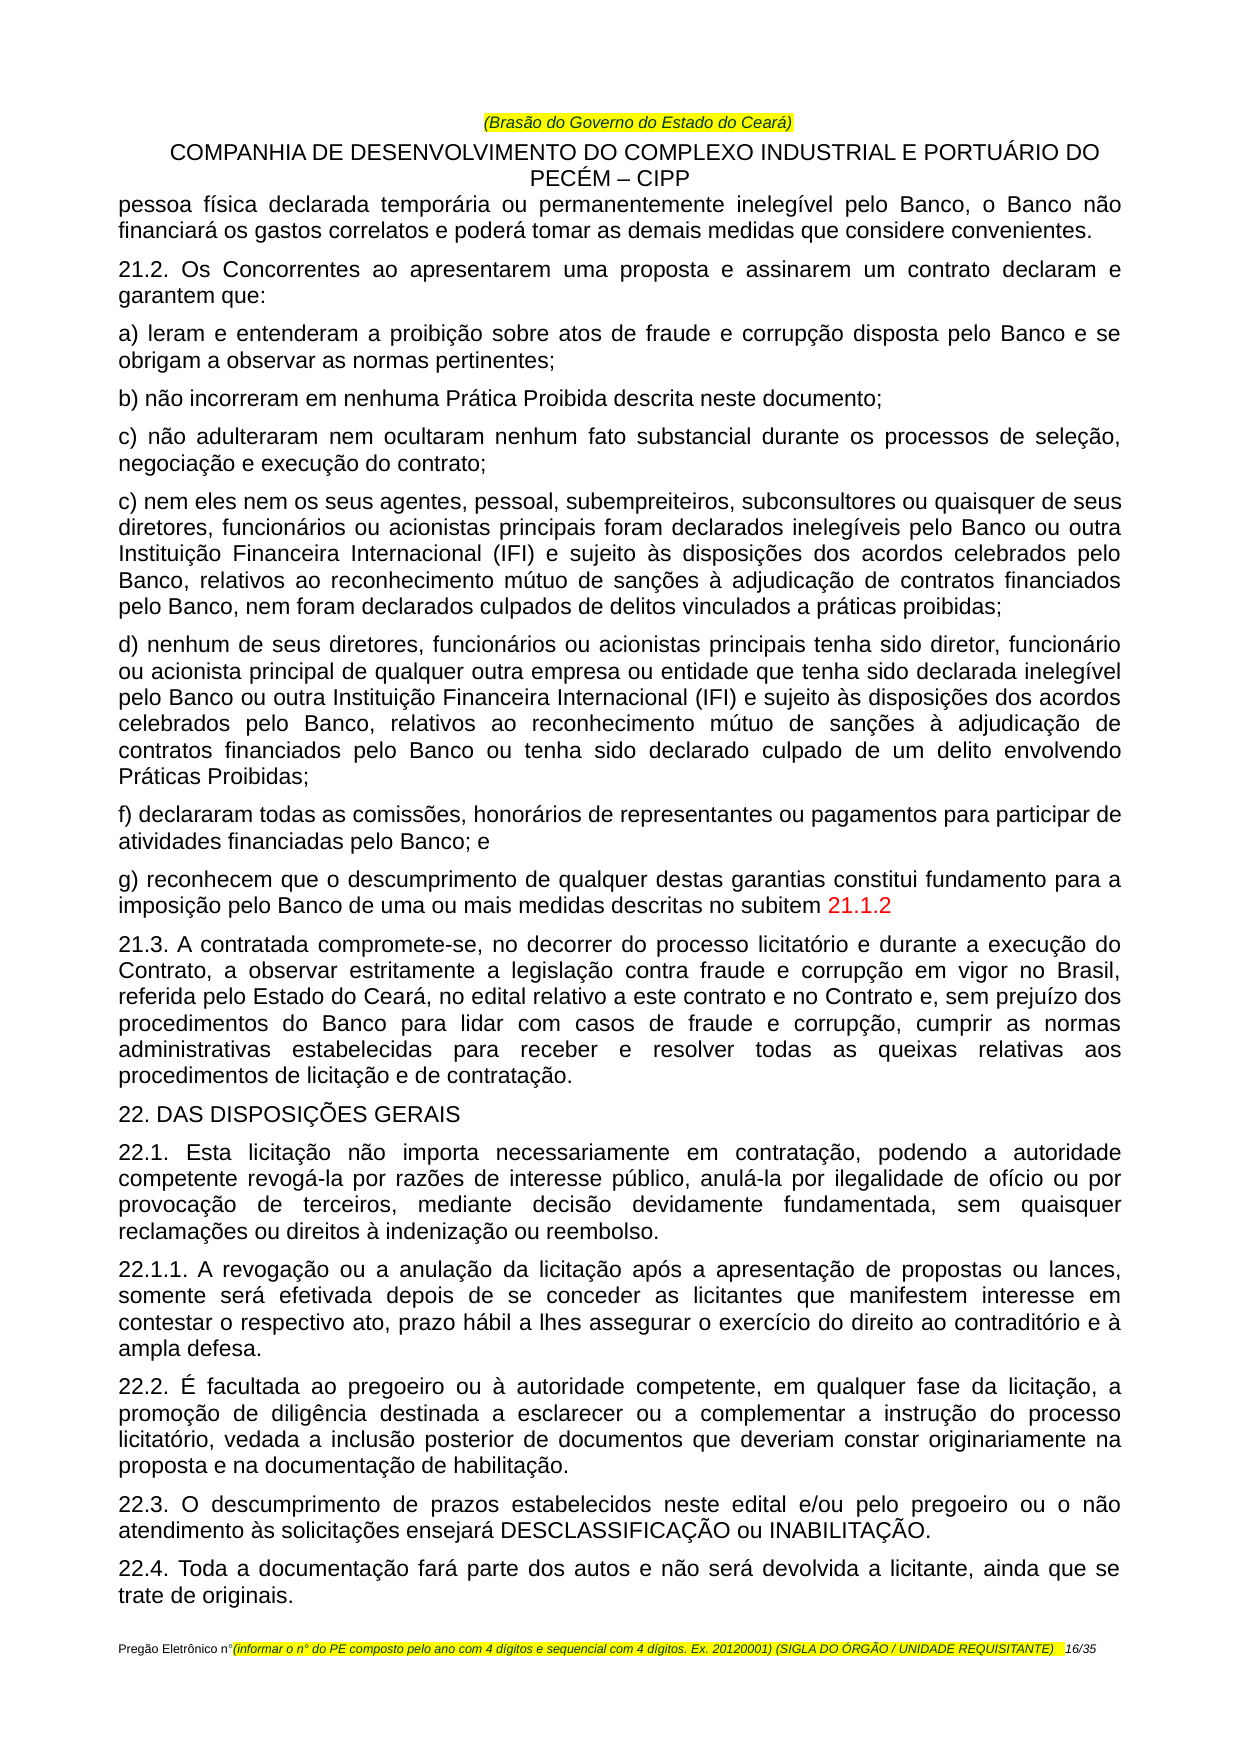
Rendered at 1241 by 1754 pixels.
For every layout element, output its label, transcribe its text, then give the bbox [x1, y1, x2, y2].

text 22.2. É facultada ao pregoeiro ou à autoridade competente, em qualquer fase da licitação, a promoção de diligência destinada a esclarecer ou a complementar a instrução do processo licitatório, vedada a inclusão posterior de documentos que deveriam constar originariamente na proposta e na documentação de habilitação. [118, 1373, 1122, 1479]
text 22. DAS DISPOSIÇÕES GERAIS [118, 1101, 1122, 1127]
text 21.2. Os Concorrentes ao apresentarem uma proposta e assinarem um contrato declaram e garantem que: [118, 256, 1122, 308]
text g) reconhecem que o descumprimento de qualquer destas garantias constitui fundamento para a imposição pelo Banco de uma ou mais medidas descritas no subitem 21.1.2 [118, 866, 1122, 919]
text f) declararam todas as comissões, honorários de representantes ou pagamentos para participar de atividades financiadas pelo Banco; e [118, 801, 1122, 854]
text 22.3. O descumprimento de prazos estabelecidos neste edital e/ou pelo pregoeiro ou o não atendimento às solicitações ensejará DESCLASSIFICAÇÃO ou INABILITAÇÃO. [118, 1491, 1122, 1543]
text pessoa física declarada temporária ou permanentemente inelegível pelo Banco, o Banco não financiará os gastos correlatos e poderá tomar as demais medidas que considere convenientes. [118, 191, 1122, 244]
text c) não adulteraram nem ocultaram nenhum fato substancial durante os processos de seleção, negociação e execução do contrato; [118, 423, 1122, 476]
text 21.3. A contratada compromete-se, no decorrer do processo licitatório e durante a execução do Contrato, a observar estritamente a legislação contra fraude e corrupção em vigor no Brasil, referida pelo Estado do Ceará, no edital relativo a este contrato e no Contrato e, sem prejuízo dos procedimentos do Banco para lidar com casos de fraude e corrupção, cumprir as normas administrativas estabelecidas para receber e resolver todas as queixas relativas aos procedimentos de licitação e de contratação. [118, 931, 1122, 1089]
text 22.1. Esta licitação não importa necessariamente em contratação, podendo a autoridade competente revogá-la por razões de interesse público, anulá-la por ilegalidade de ofício ou por provocação de terceiros, mediante decisão devidamente fundamentada, sem quaisquer reclamações ou direitos à indenização ou reembolso. [118, 1139, 1122, 1244]
text d) nenhum de seus diretores, funcionários ou acionistas principais tenha sido diretor, funcionário ou acionista principal de qualquer outra empresa ou entidade que tenha sido declarada inelegível pelo Banco ou outra Instituição Financeira Internacional (IFI) e sujeito às disposições dos acordos celebrados pelo Banco, relativos ao reconhecimento mútuo de sanções à adjudicação de contratos financiados pelo Banco ou tenha sido declarado culpado de um delito envolvendo Práticas Proibidas; [118, 631, 1122, 789]
text 22.4. Toda a documentação fará parte dos autos e não será devolvida a licitante, ainda que se trate de originais. [118, 1555, 1122, 1608]
text 22.1.1. A revogação ou a anulação da licitação após a apresentação de propostas ou lances, somente será efetivada depois de se conceder as licitantes que manifestem interesse em contestar o respectivo ato, prazo hábil a lhes assegurar o exercício do direito ao contraditório e à ampla defesa. [118, 1256, 1122, 1361]
text c) nem eles nem os seus agentes, pessoal, subempreiteiros, subconsultores ou quaisquer de seus diretores, funcionários ou acionistas principais foram declarados inelegíveis pelo Banco ou outra Instituição Financeira Internacional (IFI) e sujeito às disposições dos acordos celebrados pelo Banco, relativos ao reconhecimento mútuo de sanções à adjudicação de contratos financiados pelo Banco, nem foram declarados culpados de delitos vinculados a práticas proibidas; [118, 488, 1122, 619]
text a) leram e entenderam a proibição sobre atos de fraude e corrupção disposta pelo Banco e se obrigam a observar as normas pertinentes; [118, 320, 1122, 373]
text b) não incorreram em nenhuma Prática Proibida descrita neste documento; [118, 385, 1122, 411]
